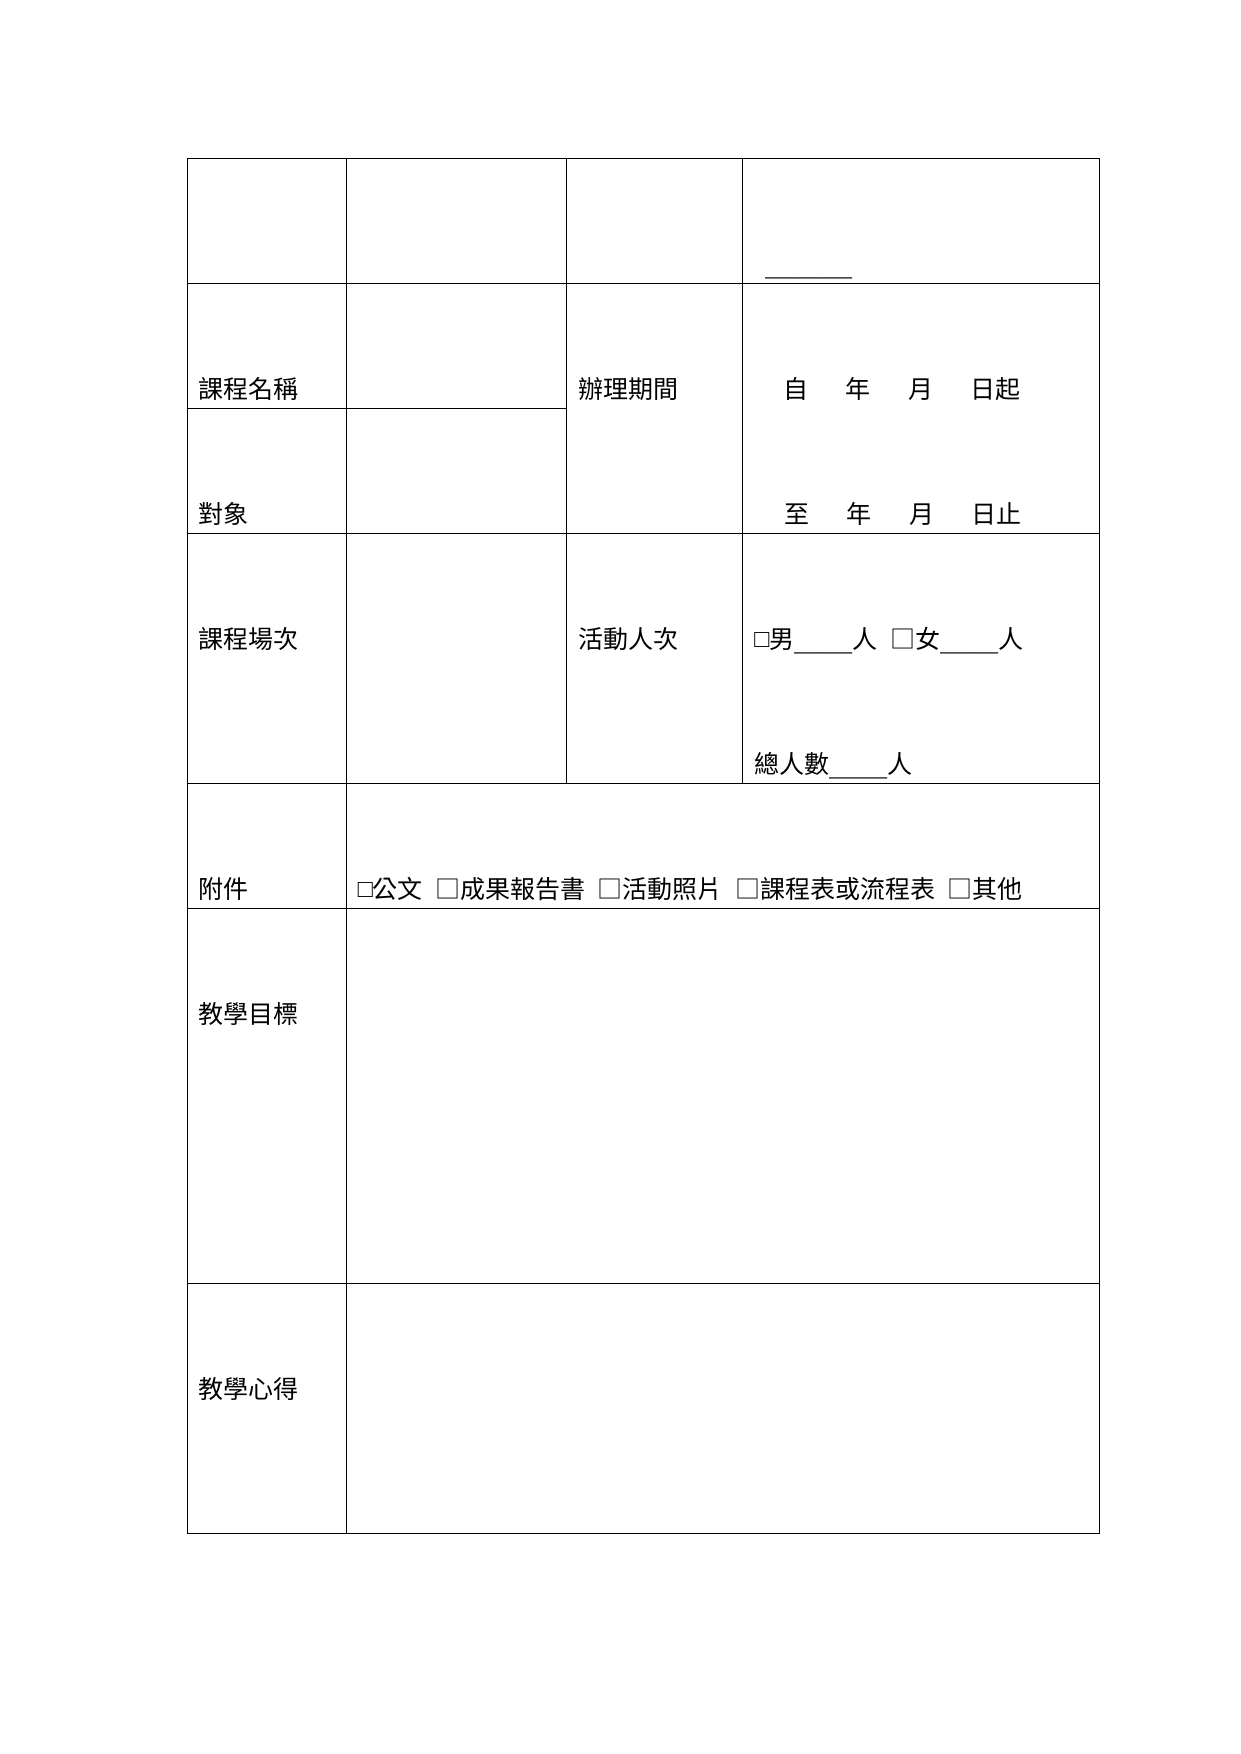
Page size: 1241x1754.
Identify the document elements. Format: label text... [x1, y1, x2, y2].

table_header ＿＿＿ [743, 159, 1099, 283]
table_cell [347, 909, 1099, 1283]
table_header [188, 159, 346, 283]
table_header [567, 159, 742, 283]
table_cell □公文 □成果報告書 □活動照片 □課程表或流程表 □其他 [347, 784, 1099, 908]
table_cell 自 年 月 日起 至 年 月 日止 [743, 284, 1099, 533]
table_cell [347, 409, 566, 533]
table_cell [347, 534, 566, 783]
table_cell 教學目標 [188, 909, 346, 1283]
table_cell 課程場次 [188, 534, 346, 783]
table_cell 活動人次 [567, 534, 742, 783]
table_cell 對象 [188, 409, 346, 533]
table_cell 教學心得 [188, 1284, 346, 1533]
table_cell [347, 1284, 1099, 1533]
table_cell [347, 284, 566, 408]
table_cell 附件 [188, 784, 346, 908]
table_cell 辦理期間 [567, 284, 742, 533]
table_header [347, 159, 566, 283]
table_cell □男＿＿人 □女＿＿人 總人數＿＿人 [743, 534, 1099, 783]
table_cell 課程名稱 [188, 284, 346, 408]
